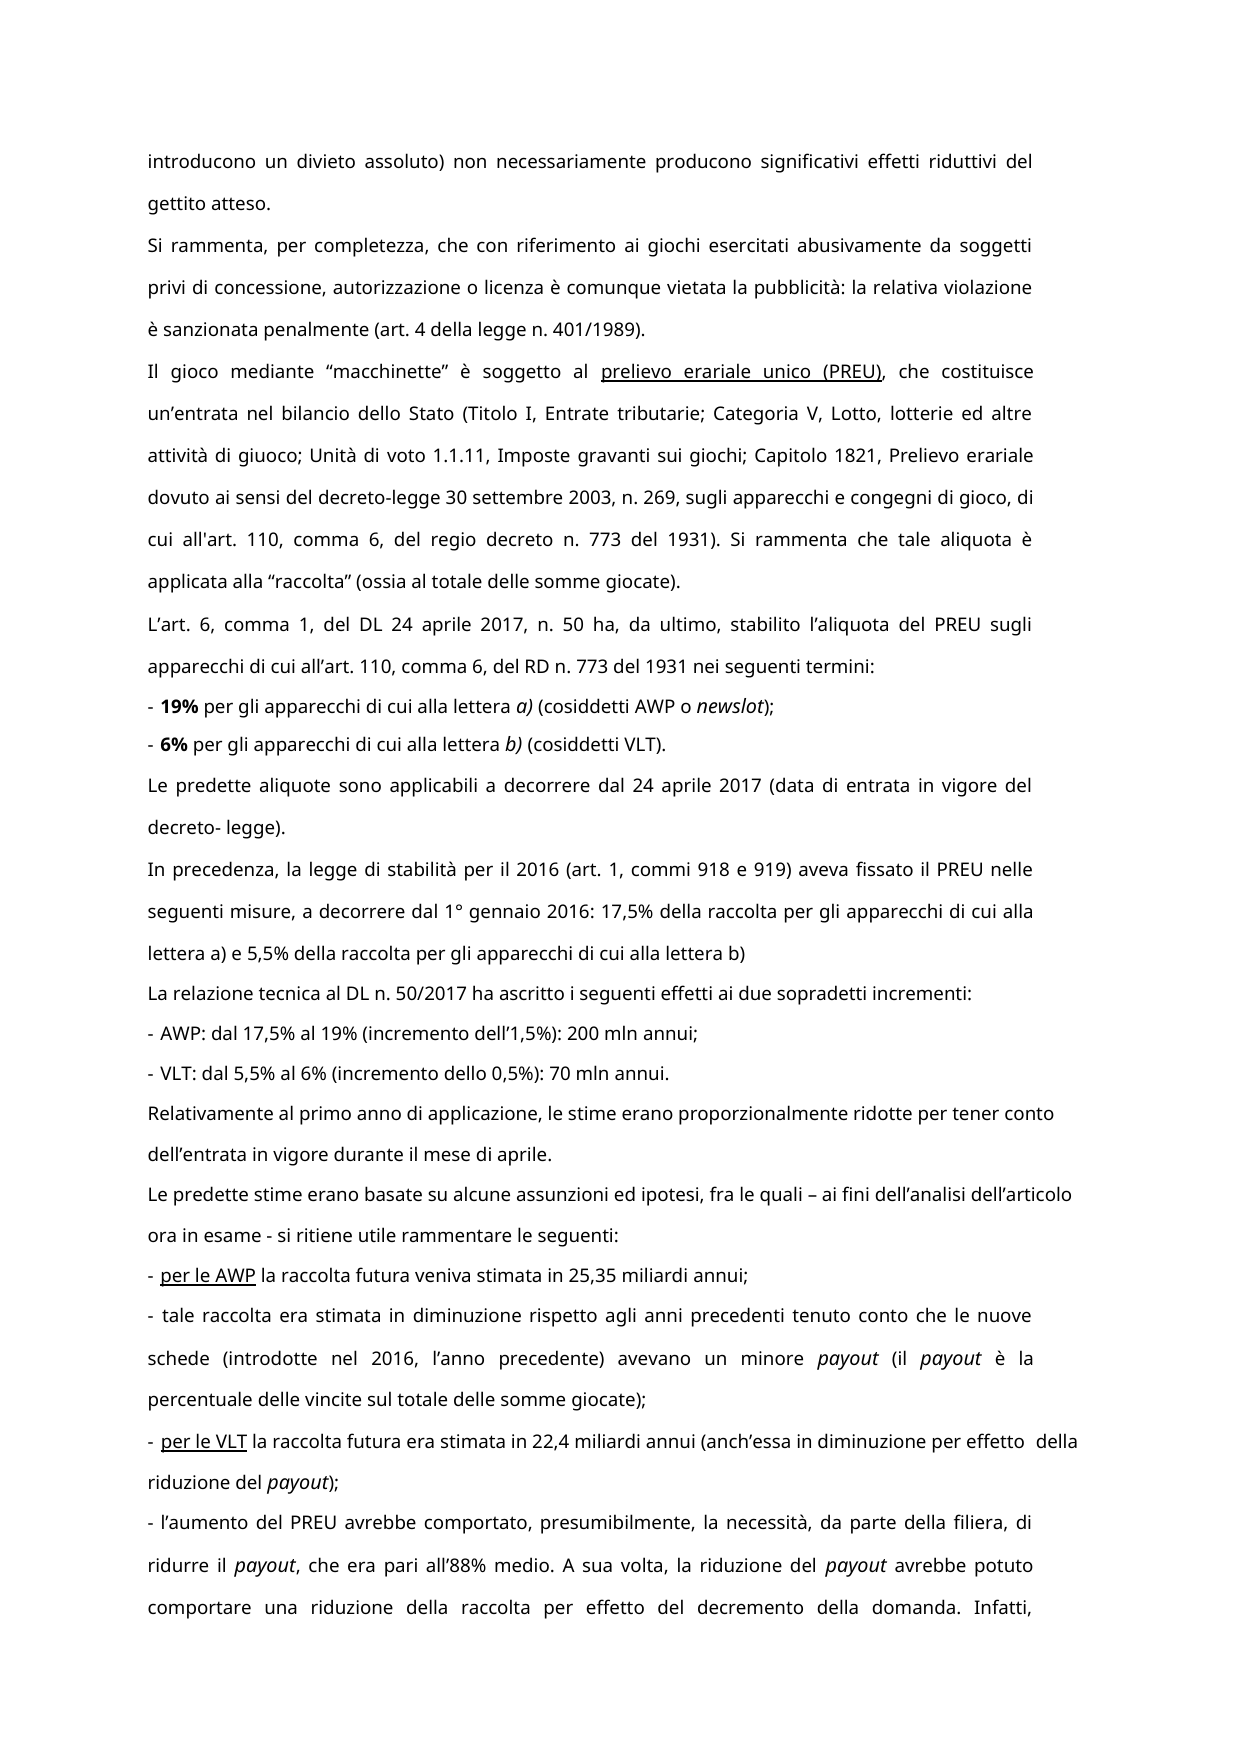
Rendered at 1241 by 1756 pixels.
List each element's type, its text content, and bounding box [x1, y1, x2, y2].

text Le predette stime erano basate su alcune assunzioni ed ipotesi, fra le quali – ai fini dell’analisi dell’articolo [147, 1181, 1146, 1207]
list per le VLT la raccolta futura era stimata in 22,4 miliardi annui (anch’essa in diminuzione per effetto della [147, 1429, 1146, 1454]
text riduzione del payout); [147, 1468, 1146, 1495]
text introducono un divieto assoluto) non necessariamente producono significativi effetti riduttivi del gettito atteso. [147, 148, 1033, 216]
text Il gioco mediante “macchinette” è soggetto al prelievo erariale unico (PREU), che costituisce un’entrata nel bilancio dello Stato (Titolo I, Entrate tributarie; Categoria V, Lotto, lotterie ed altre attività di giuoco; Unità di voto 1.1.11, Imposte gravanti sui giochi; Capitolo 1821, Prelievo erariale dovuto ai sensi del decreto-legge 30 settembre 2003, n. 269, sugli apparecchi e congegni di gioco, di cui all'art. 110, comma 6, del regio decreto n. 773 del 1931). Si rammenta che tale aliquota è applicata alla “raccolta” (ossia al totale delle somme giocate). [147, 358, 1034, 594]
list per le AWP la raccolta futura veniva stimata in 25,35 miliardi annui; [147, 1262, 1146, 1288]
list 6% per gli apparecchi di cui alla lettera b) (cosiddetti VLT). [147, 731, 1146, 758]
text Si rammenta, per completezza, che con riferimento ai giochi esercitati abusivamente da soggetti privi di concessione, autorizzazione o licenza è comunque vietata la pubblicità: la relativa violazione è sanzionata penalmente (art. 4 della legge n. 401/1989). [147, 232, 1034, 342]
text Le predette aliquote sono applicabili a decorrere dal 24 aprile 2017 (data di entrata in vigore del decreto- legge). [147, 772, 1034, 840]
text ora in esame - si ritiene utile rammentare le seguenti: [147, 1222, 1146, 1247]
list l’aumento del PREU avrebbe comportato, presumibilmente, la necessità, da parte della filiera, di ridurre il payout, che era pari all’88% medio. A sua volta, la riduzione del payout avrebbe potuto comportare una riduzione della raccolta per effetto del decremento della domanda. Infatti, [147, 1509, 1033, 1619]
text Relativamente al primo anno di applicazione, le stime erano proporzionalmente ridotte per tener conto [147, 1101, 1146, 1126]
list VLT: dal 5,5% al 6% (incremento dello 0,5%): 70 mln annui. [147, 1060, 1146, 1086]
text dell’entrata in vigore durante il mese di aprile. [147, 1141, 1146, 1167]
text La relazione tecnica al DL n. 50/2017 ha ascritto i seguenti effetti ai due sopradetti incrementi: [147, 983, 1146, 1005]
list 19% per gli apparecchi di cui alla lettera a) (cosiddetti AWP o newslot); [147, 695, 1146, 718]
list AWP: dal 17,5% al 19% (incremento dell’1,5%): 200 mln annui; [147, 1020, 1146, 1045]
text In precedenza, la legge di stabilità per il 2016 (art. 1, commi 918 e 919) aveva fissato il PREU nelle seguenti misure, a decorrere dal 1° gennaio 2016: 17,5% della raccolta per gli apparecchi di cui alla lettera a) e 5,5% della raccolta per gli apparecchi di cui alla lettera b) [147, 856, 1034, 966]
text L’art. 6, comma 1, del DL 24 aprile 2017, n. 50 ha, da ultimo, stabilito l’aliquota del PREU sugli apparecchi di cui all’art. 110, comma 6, del RD n. 773 del 1931 nei seguenti termini: [147, 611, 1033, 678]
list tale raccolta era stimata in diminuzione rispetto agli anni precedenti tenuto conto che le nuove schede (introdotte nel 2016, l’anno precedente) avevano un minore payout (il payout è la percentuale delle vincite sul totale delle somme giocate); [147, 1303, 1034, 1412]
